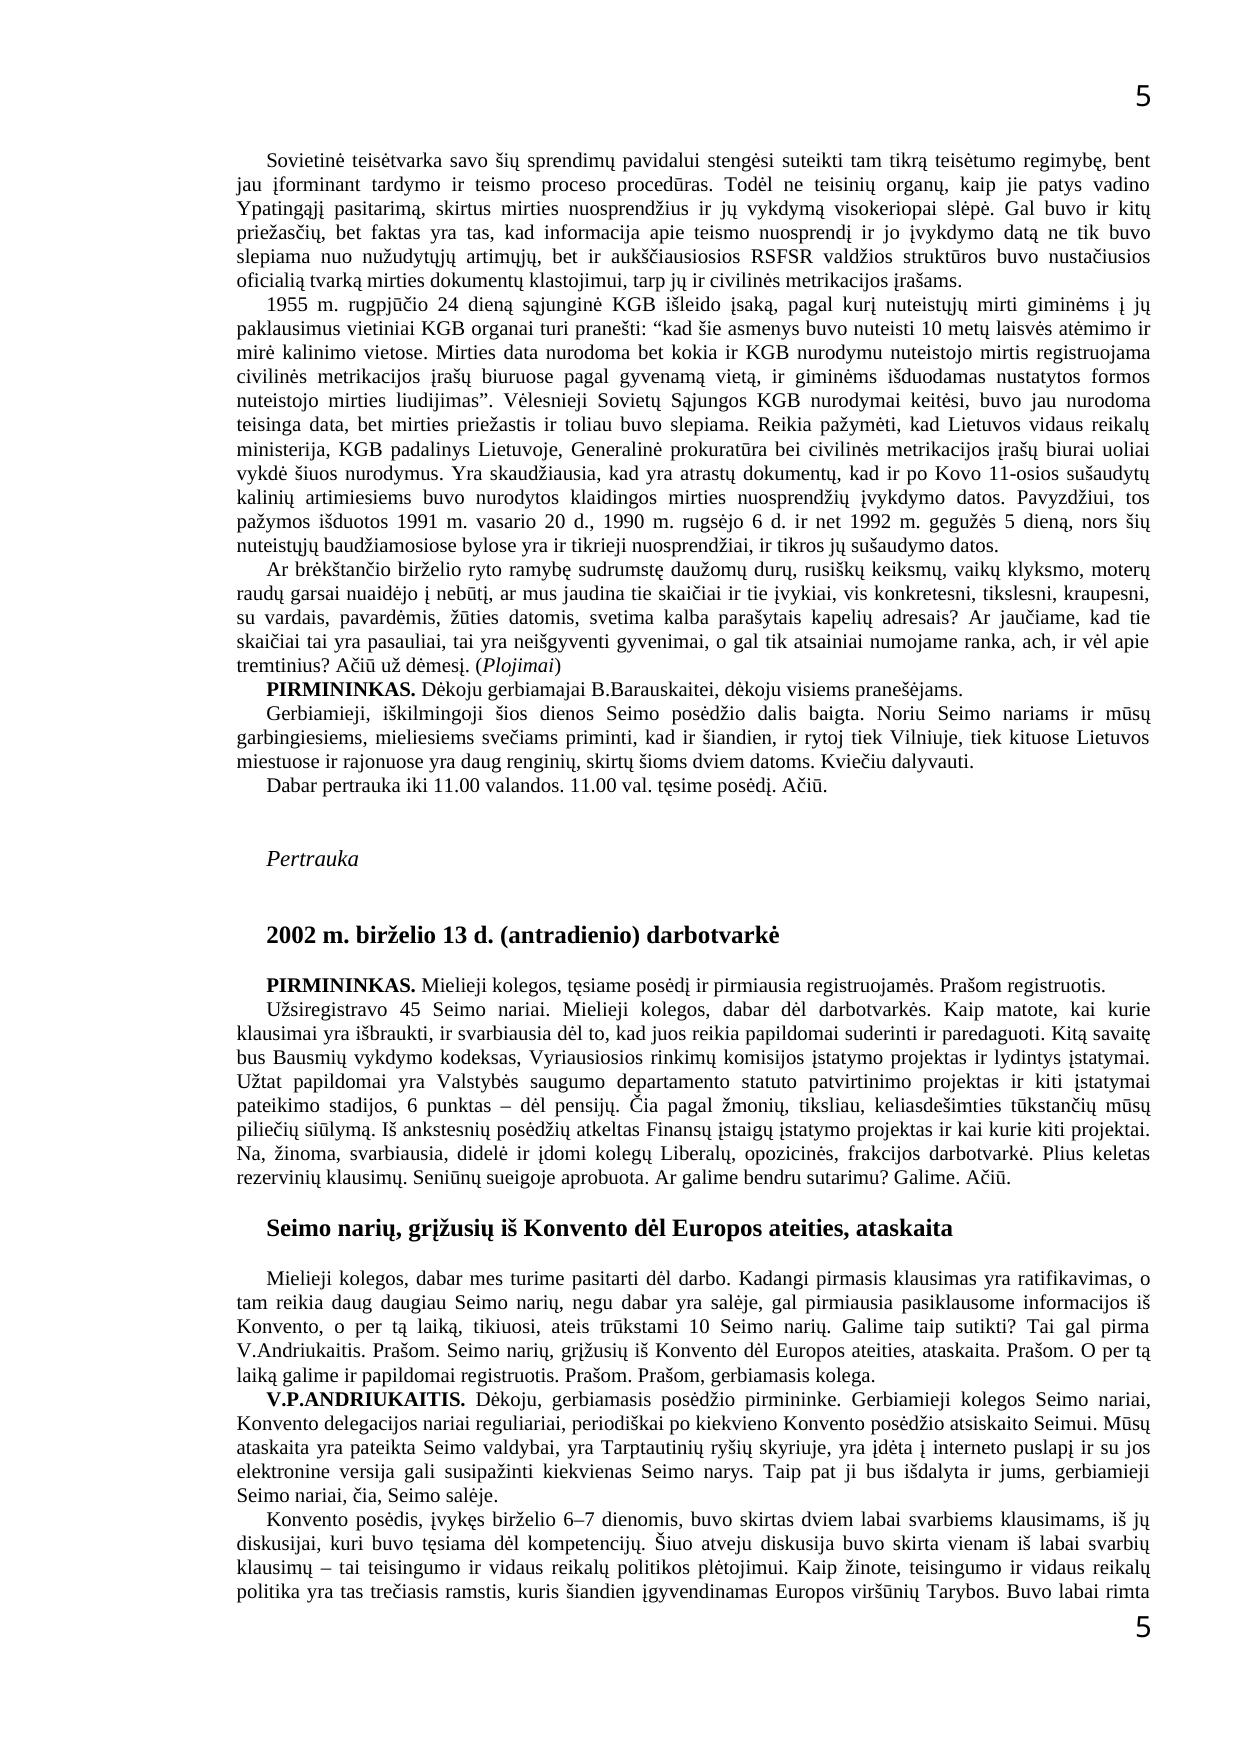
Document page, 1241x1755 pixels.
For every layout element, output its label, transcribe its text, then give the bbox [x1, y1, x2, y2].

text Dabar pertrauka iki 11.00 valandos. 11.00 val. tęsime posėdį. Ačiū. [236, 773, 1152, 797]
text 1955 m. rugpjūčio 24 dieną sąjunginė KGB išleido įsaką, pagal kurį nuteistųjų mirti giminėms į jų paklausimus vietiniai KGB organai turi pranešti: “kad šie asmenys buvo nuteisti 10 metų laisvės atėmimo ir mirė kalinimo vietose. Mirties data nurodoma bet kokia ir KGB nurodymu nuteistojo mirtis registruojama civilinės metrikacijos įrašų biuruose pagal gyvenamą vietą, ir giminėms išduodamas nustatytos formos nuteistojo mirties liudijimas”. Vėlesnieji Sovietų Sąjungos KGB nurodymai keitėsi, buvo jau nurodoma teisinga data, bet mirties priežastis ir toliau buvo slepiama. Reikia pažymėti, kad Lietuvos vidaus reikalų ministerija, KGB padalinys Lietuvoje, Generalinė prokuratūra bei civilinės metrikacijos įrašų biurai uoliai vykdė šiuos nurodymus. Yra skaudžiausia, kad yra atrastų dokumentų, kad ir po Kovo 11-osios sušaudytų kalinių artimiesiems buvo nurodytos klaidingos mirties nuosprendžių įvykdymo datos. Pavyzdžiui, tos pažymos išduotos 1991 m. vasario 20 d., 1990 m. rugsėjo 6 d. ir net 1992 m. gegužės 5 dieną, nors šių nuteistųjų baudžiamosiose bylose yra ir tikrieji nuosprendžiai, ir tikros jų sušaudymo datos. [236, 292, 1152, 557]
text Seimo narių, grįžusių iš Konvento dėl Europos ateities, ataskaita [236, 1213, 1152, 1242]
text Ar brėkštančio birželio ryto ramybę sudrumstę daužomų durų, rusiškų keiksmų, vaikų klyksmo, moterų raudų garsai nuaidėjo į nebūtį, ar mus jaudina tie skaičiai ir tie įvykiai, vis konkretesni, tikslesni, kraupesni, su vardais, pavardėmis, žūties datomis, svetima kalba parašytais kapelių adresais? Ar jaučiame, kad tie skaičiai tai yra pasauliai, tai yra neišgyventi gyvenimai, o gal tik atsainiai numojame ranka, ach, ir vėl apie tremtinius? Ačiū už dėmesį. (Plojimai) [236, 557, 1152, 677]
text Pertrauka [236, 846, 1152, 872]
text V.P.ANDRIUKAITIS. Dėkoju, gerbiamasis posėdžio pirmininke. Gerbiamieji kolegos Seimo nariai, Konvento delegacijos nariai reguliariai, periodiškai po kiekvieno Konvento posėdžio atsiskaito Seimui. Mūsų ataskaita yra pateikta Seimo valdybai, yra Tarptautinių ryšių skyriuje, yra įdėta į interneto puslapį ir su jos elektronine versija gali susipažinti kiekvienas Seimo narys. Taip pat ji bus išdalyta ir jums, gerbiamieji Seimo nariai, čia, Seimo salėje. [236, 1387, 1152, 1507]
text Sovietinė teisėtvarka savo šių sprendimų pavidalui stengėsi suteikti tam tikrą teisėtumo regimybę, bent jau įforminant tardymo ir teismo proceso procedūras. Todėl ne teisinių organų, kaip jie patys vadino Ypatingąjį pasitarimą, skirtus mirties nuosprendžius ir jų vykdymą visokeriopai slėpė. Gal buvo ir kitų priežasčių, bet faktas yra tas, kad informacija apie teismo nuosprendį ir jo įvykdymo datą ne tik buvo slepiama nuo nužudytųjų artimųjų, bet ir aukščiausiosios RSFSR valdžios struktūros buvo nustačiusios oficialią tvarką mirties dokumentų klastojimui, tarp jų ir civilinės metrikacijos įrašams. [236, 148, 1152, 292]
text Mielieji kolegos, dabar mes turime pasitarti dėl darbo. Kadangi pirmasis klausimas yra ratifikavimas, o tam reikia daug daugiau Seimo narių, negu dabar yra salėje, gal pirmiausia pasiklausome informacijos iš Konvento, o per tą laiką, tikiuosi, ateis trūkstami 10 Seimo narių. Galime taip sutikti? Tai gal pirma V.Andriukaitis. Prašom. Seimo narių, grįžusių iš Konvento dėl Europos ateities, ataskaita. Prašom. O per tą laiką galime ir papildomai registruotis. Prašom. Prašom, gerbiamasis kolega. [236, 1266, 1152, 1387]
text 2002 m. birželio 13 d. (antradienio) darbotvarkė [236, 920, 1152, 949]
text Gerbiamieji, iškilmingoji šios dienos Seimo posėdžio dalis baigta. Noriu Seimo nariams ir mūsų garbingiesiems, mieliesiems svečiams priminti, kad ir šiandien, ir rytoj tiek Vilniuje, tiek kituose Lietuvos miestuose ir rajonuose yra daug renginių, skirtų šioms dviem datoms. Kviečiu dalyvauti. [236, 701, 1152, 773]
text PIRMININKAS. Dėkoju gerbiamajai B.Barauskaitei, dėkoju visiems pranešėjams. [236, 677, 1152, 701]
text Užsiregistravo 45 Seimo nariai. Mielieji kolegos, dabar dėl darbotvarkės. Kaip matote, kai kurie klausimai yra išbraukti, ir svarbiausia dėl to, kad juos reikia papildomai suderinti ir paredaguoti. Kitą savaitę bus Bausmių vykdymo kodeksas, Vyriausiosios rinkimų komisijos įstatymo projektas ir lydintys įstatymai. Užtat papildomai yra Valstybės saugumo departamento statuto patvirtinimo projektas ir kiti įstatymai pateikimo stadijos, 6 punktas – dėl pensijų. Čia pagal žmonių, tiksliau, keliasdešimties tūkstančių mūsų piliečių siūlymą. Iš ankstesnių posėdžių atkeltas Finansų įstaigų įstatymo projektas ir kai kurie kiti projektai. Na, žinoma, svarbiausia, didelė ir įdomi kolegų Liberalų, opozicinės, frakcijos darbotvarkė. Plius keletas rezervinių klausimų. Seniūnų sueigoje aprobuota. Ar galime bendru sutarimu? Galime. Ačiū. [236, 997, 1152, 1189]
text PIRMININKAS. Mielieji kolegos, tęsiame posėdį ir pirmiausia registruojamės. Prašom registruotis. [236, 973, 1152, 997]
text Konvento posėdis, įvykęs birželio 6–7 dienomis, buvo skirtas dviem labai svarbiems klausimams, iš jų diskusijai, kuri buvo tęsiama dėl kompetencijų. Šiuo atveju diskusija buvo skirta vienam iš labai svarbių klausimų – tai teisingumo ir vidaus reikalų politikos plėtojimui. Kaip žinote, teisingumo ir vidaus reikalų politika yra tas trečiasis ramstis, kuris šiandien įgyvendinamas Europos viršūnių Tarybos. Buvo labai rimta [236, 1507, 1152, 1603]
